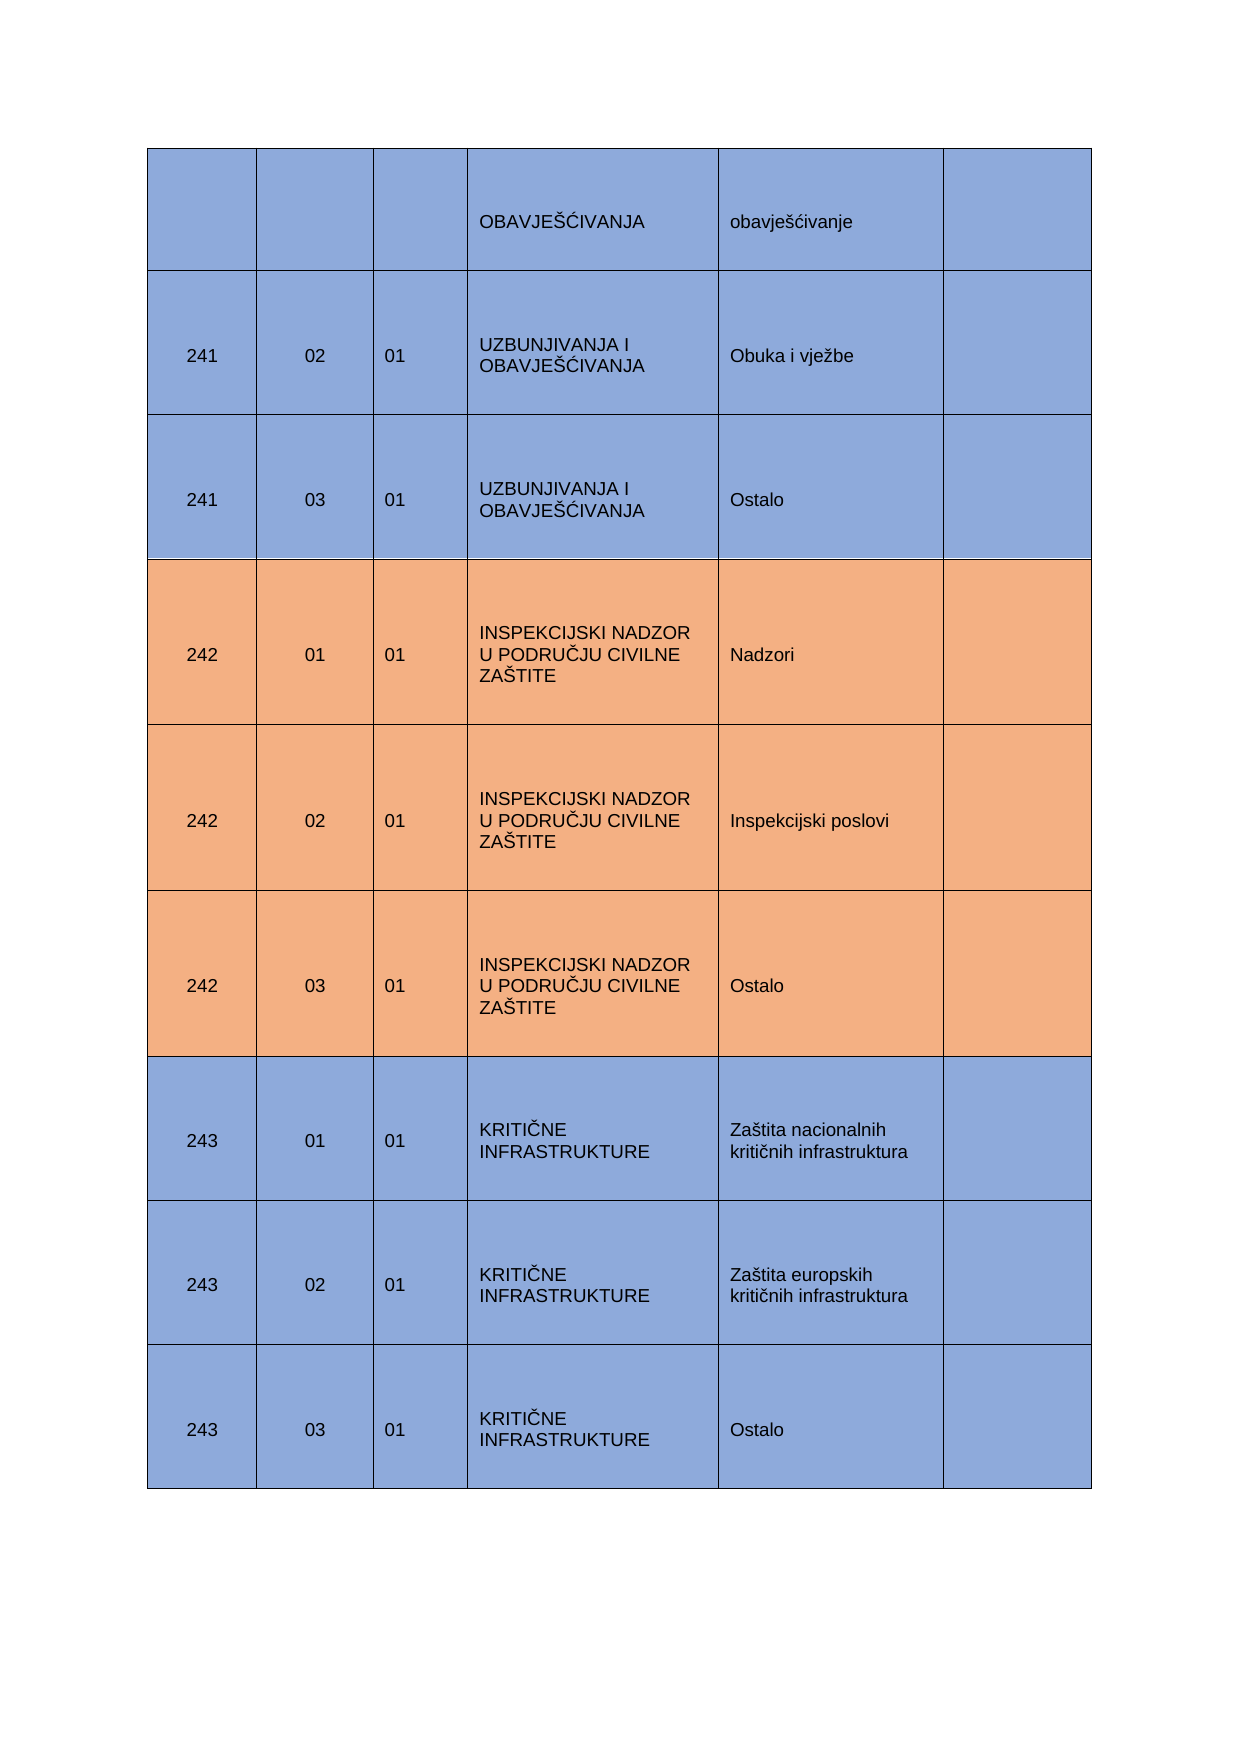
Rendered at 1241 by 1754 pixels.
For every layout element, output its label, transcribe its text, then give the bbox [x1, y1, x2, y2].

table_cell 01 [374, 560, 467, 724]
table_cell UZBUNJIVANJA I OBAVJEŠĆIVANJA [468, 415, 718, 558]
table_cell [944, 560, 1091, 724]
table_cell 03 [257, 415, 373, 558]
table_cell [944, 271, 1091, 414]
table_cell 01 [257, 560, 373, 724]
table_cell 242 [148, 725, 256, 890]
table_cell KRITIČNE INFRASTRUKTURE [468, 1057, 718, 1200]
table_cell 02 [257, 271, 373, 414]
table_cell KRITIČNE INFRASTRUKTURE [468, 1201, 718, 1344]
table_cell [944, 415, 1091, 558]
table_cell Zaštita nacionalnih kritičnih infrastruktura [719, 1057, 943, 1200]
table_cell 241 [148, 271, 256, 414]
table_cell 243 [148, 1057, 256, 1200]
table_cell [944, 891, 1091, 1056]
table_cell Ostalo [719, 1345, 943, 1488]
table_cell [944, 1345, 1091, 1488]
table_cell obavješćivanje [719, 149, 943, 270]
table_cell Ostalo [719, 415, 943, 558]
table_cell 02 [257, 1201, 373, 1344]
table_cell 01 [257, 1057, 373, 1200]
table_cell INSPEKCIJSKI NADZOR U PODRUČJU CIVILNE ZAŠTITE [468, 725, 718, 890]
table_cell Zaštita europskih kritičnih infrastruktura [719, 1201, 943, 1344]
table_cell INSPEKCIJSKI NADZOR U PODRUČJU CIVILNE ZAŠTITE [468, 891, 718, 1056]
table_cell 242 [148, 891, 256, 1056]
table_cell 02 [257, 725, 373, 890]
table_cell 03 [257, 891, 373, 1056]
table_cell 01 [374, 725, 467, 890]
table_cell 243 [148, 1201, 256, 1344]
table_cell Obuka i vježbe [719, 271, 943, 414]
table_cell [944, 1057, 1091, 1200]
table_cell [944, 1201, 1091, 1344]
table_cell Inspekcijski poslovi [719, 725, 943, 890]
table_cell OBAVJEŠĆIVANJA [468, 149, 718, 270]
table_cell 03 [257, 1345, 373, 1488]
table_cell [148, 149, 256, 270]
table_cell UZBUNJIVANJA I OBAVJEŠĆIVANJA [468, 271, 718, 414]
table_cell 241 [148, 415, 256, 558]
table_cell INSPEKCIJSKI NADZOR U PODRUČJU CIVILNE ZAŠTITE [468, 560, 718, 724]
table_cell 01 [374, 891, 467, 1056]
table_cell Ostalo [719, 891, 943, 1056]
table_cell [374, 149, 467, 270]
table_cell KRITIČNE INFRASTRUKTURE [468, 1345, 718, 1488]
table_cell 243 [148, 1345, 256, 1488]
table_cell [944, 149, 1091, 270]
table_cell 01 [374, 1201, 467, 1344]
table_cell 242 [148, 560, 256, 724]
table_cell 01 [374, 271, 467, 414]
table_cell Nadzori [719, 560, 943, 724]
table_cell [944, 725, 1091, 890]
table_cell 01 [374, 1057, 467, 1200]
table_cell 01 [374, 415, 467, 558]
table_cell [257, 149, 373, 270]
table_cell 01 [374, 1345, 467, 1488]
